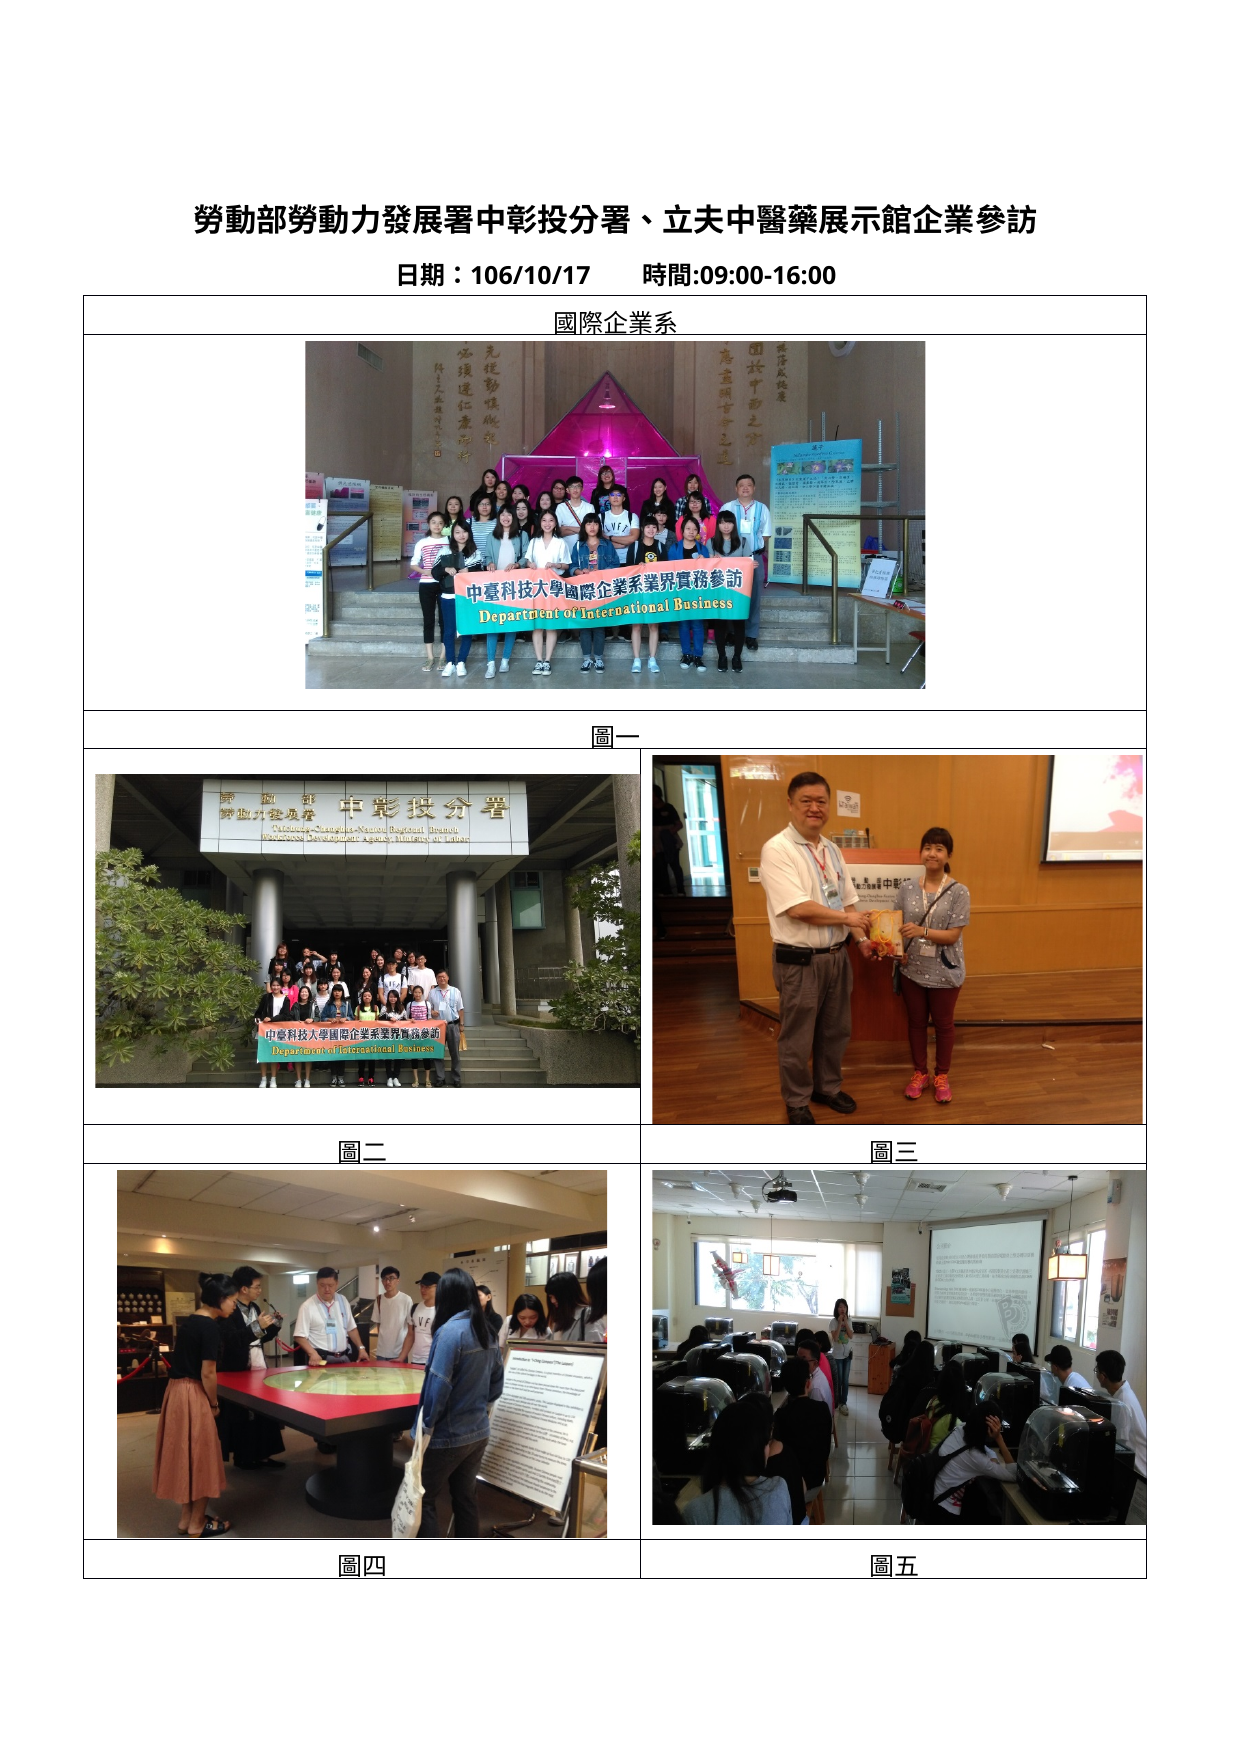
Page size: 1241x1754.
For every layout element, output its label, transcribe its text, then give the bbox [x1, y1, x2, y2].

table_cell [84, 1164, 640, 1539]
table_cell [641, 1164, 1146, 1539]
table_cell 國際企業系 [84, 296, 1146, 334]
picture [95, 774, 641, 1088]
table_cell [84, 749, 640, 1124]
picture [305, 341, 926, 689]
table_cell 圖五 [641, 1540, 1146, 1577]
table_cell 圖一 [84, 711, 1146, 748]
picture [652, 755, 1143, 1124]
table_cell [641, 749, 1146, 1124]
table_cell 圖四 [84, 1540, 640, 1577]
table_cell 圖二 [84, 1125, 640, 1163]
picture [652, 1170, 1147, 1525]
picture [117, 1170, 608, 1538]
table_cell 圖三 [641, 1125, 1146, 1163]
table_cell [84, 335, 1146, 710]
table_header 勞動部勞動力發展署中彰投分署、立夫中醫藥展示館企業參訪 日期：106/10/17 時間:09:00-16:00 [84, 165, 1147, 295]
